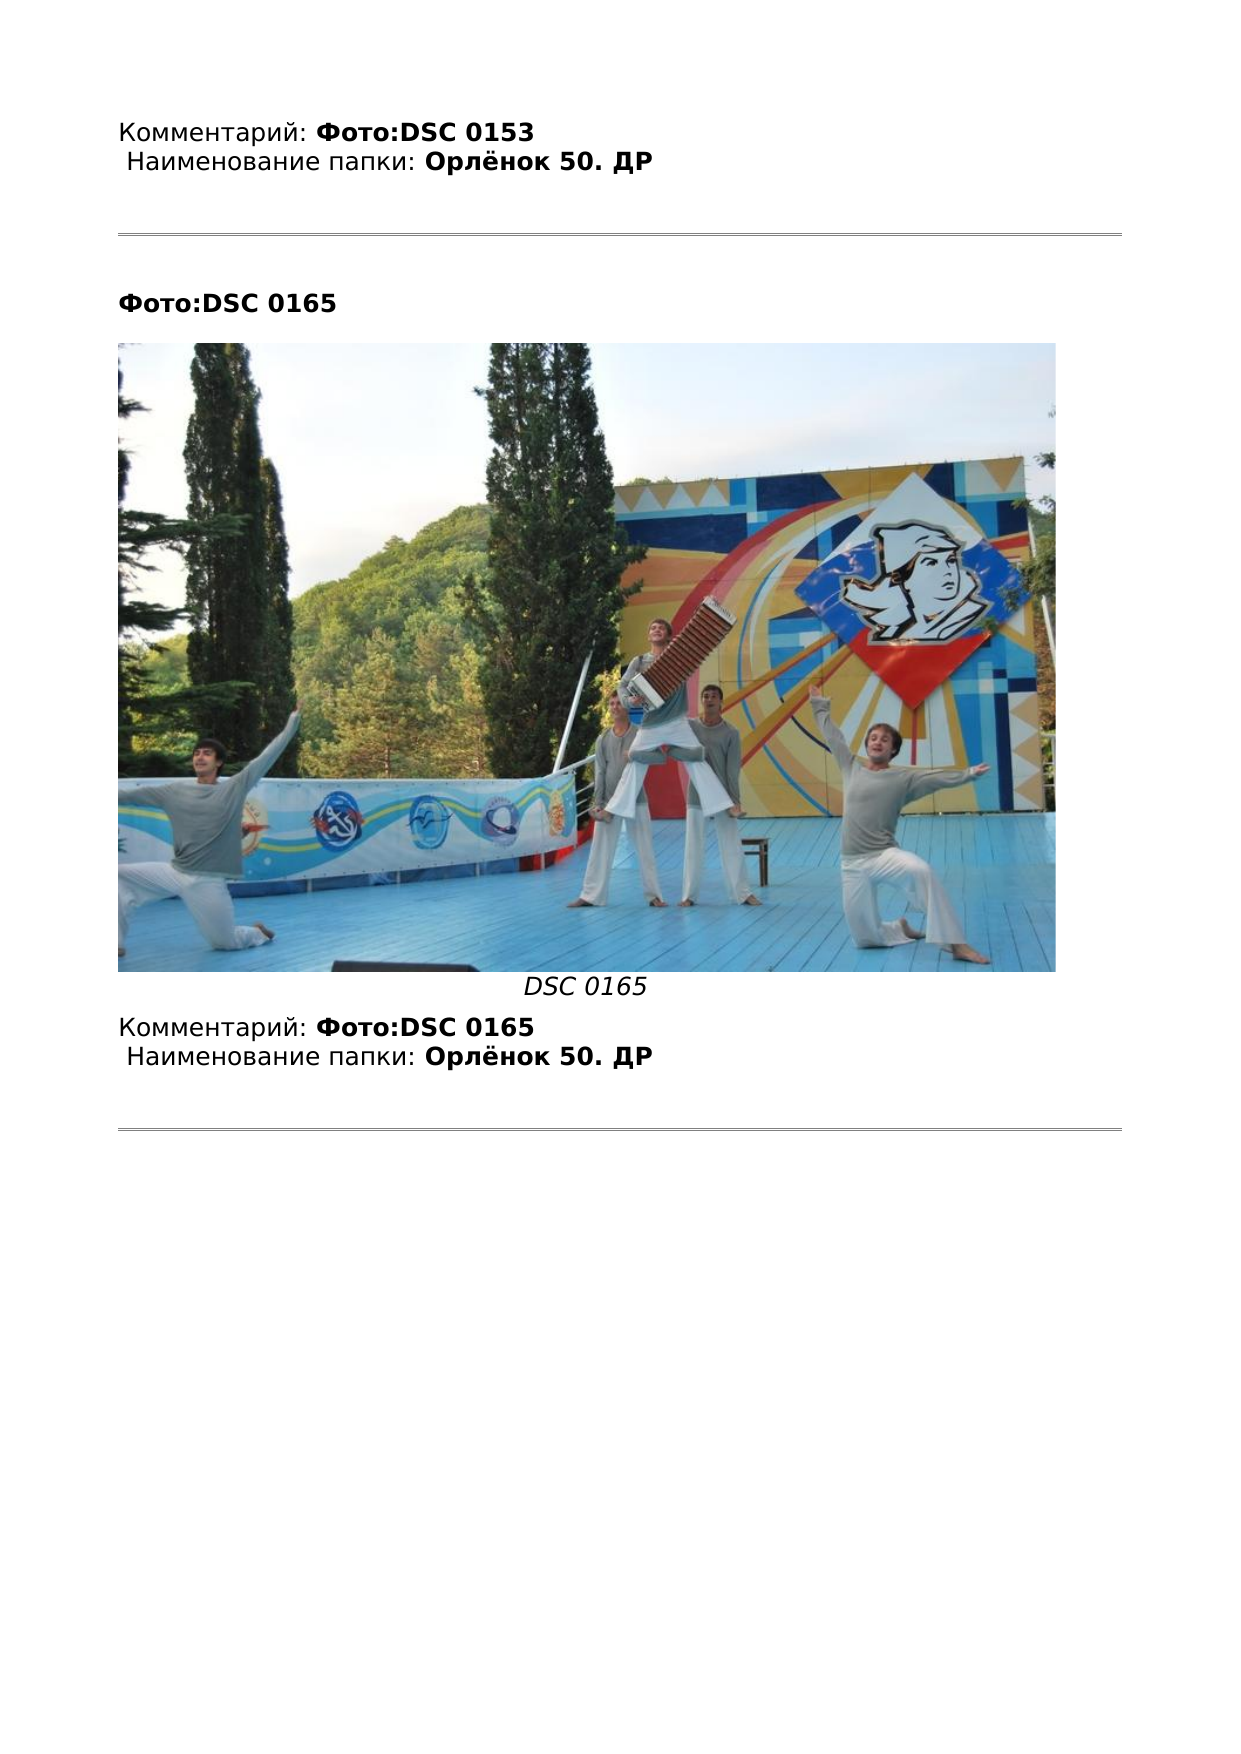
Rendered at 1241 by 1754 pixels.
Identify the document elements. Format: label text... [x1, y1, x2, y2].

picture [118, 343, 1056, 972]
text Комментарий: Фото:DSC 0165 Наименование папки: Орлёнок 50. ДР [118, 1013, 1122, 1101]
text DSC 0165 [118, 972, 1056, 1001]
text Комментарий: Фото:DSC 0153 Наименование папки: Орлёнок 50. ДР [118, 118, 1122, 206]
subtitle Фото:DSC 0165 [118, 289, 1122, 319]
